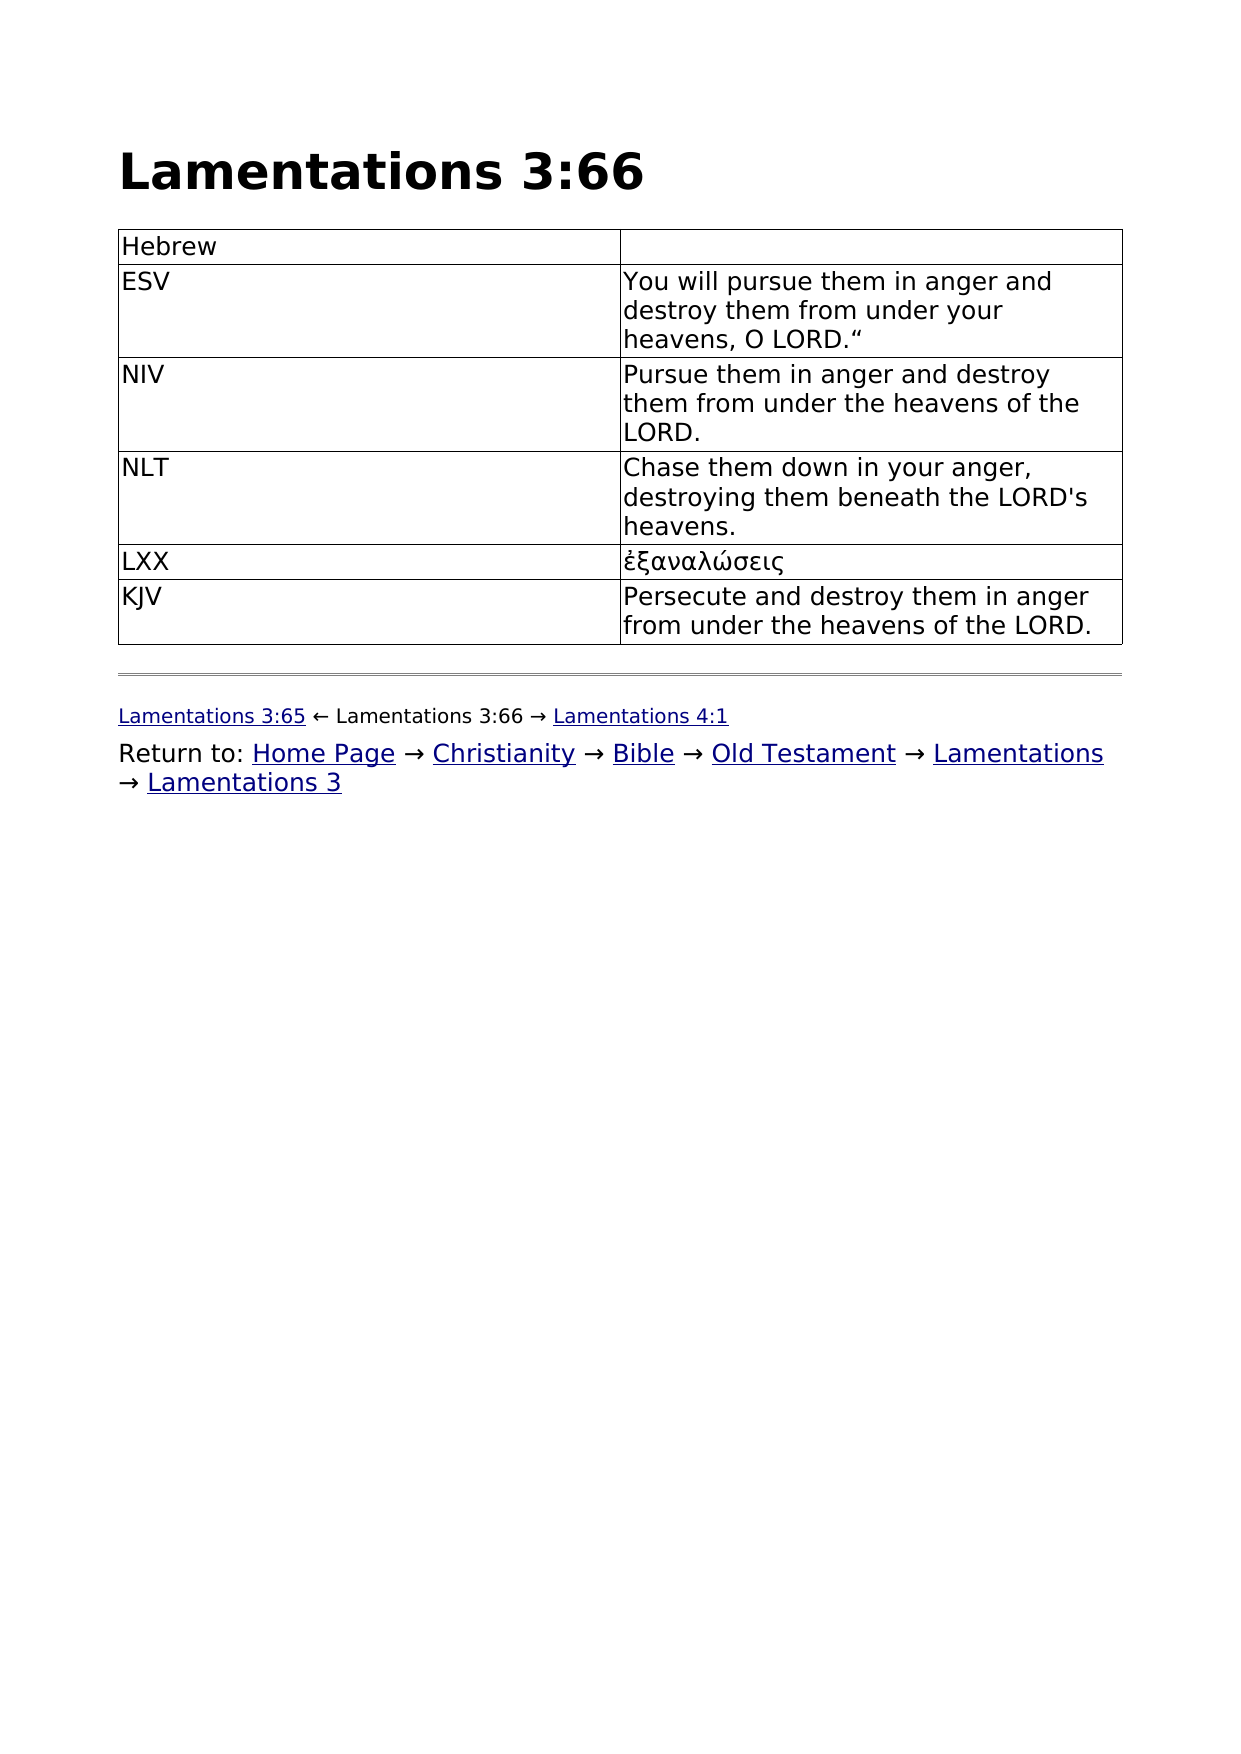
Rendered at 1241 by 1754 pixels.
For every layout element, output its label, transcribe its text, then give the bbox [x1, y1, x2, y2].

table_cell ESV [119, 265, 620, 357]
table_cell Persecute and destroy them in anger from under the heavens of the LORD. [621, 580, 1122, 643]
table_header [621, 230, 1122, 264]
table_cell You will pursue them in anger and destroy them from under your heavens, O LORD.“ [621, 265, 1122, 357]
table_cell NIV [119, 358, 620, 451]
text Return to: Home Page → Christianity → Bible → Old Testament → Lamentations → Lamentations 3 [118, 739, 1122, 797]
table_header Hebrew [119, 230, 620, 264]
table_cell ἐξαναλώσεις [621, 545, 1122, 579]
table_cell KJV [119, 580, 620, 643]
subtitle Lamentations 3:66 [118, 143, 1122, 201]
table_cell Chase them down in your anger, destroying them beneath the LORD's heavens. [621, 452, 1122, 544]
text Lamentations 3:65 ← Lamentations 3:66 → Lamentations 4:1 [118, 705, 1122, 739]
table_cell Pursue them in anger and destroy them from under the heavens of the LORD. [621, 358, 1122, 451]
table_cell NLT [119, 452, 620, 544]
table_cell LXX [119, 545, 620, 579]
